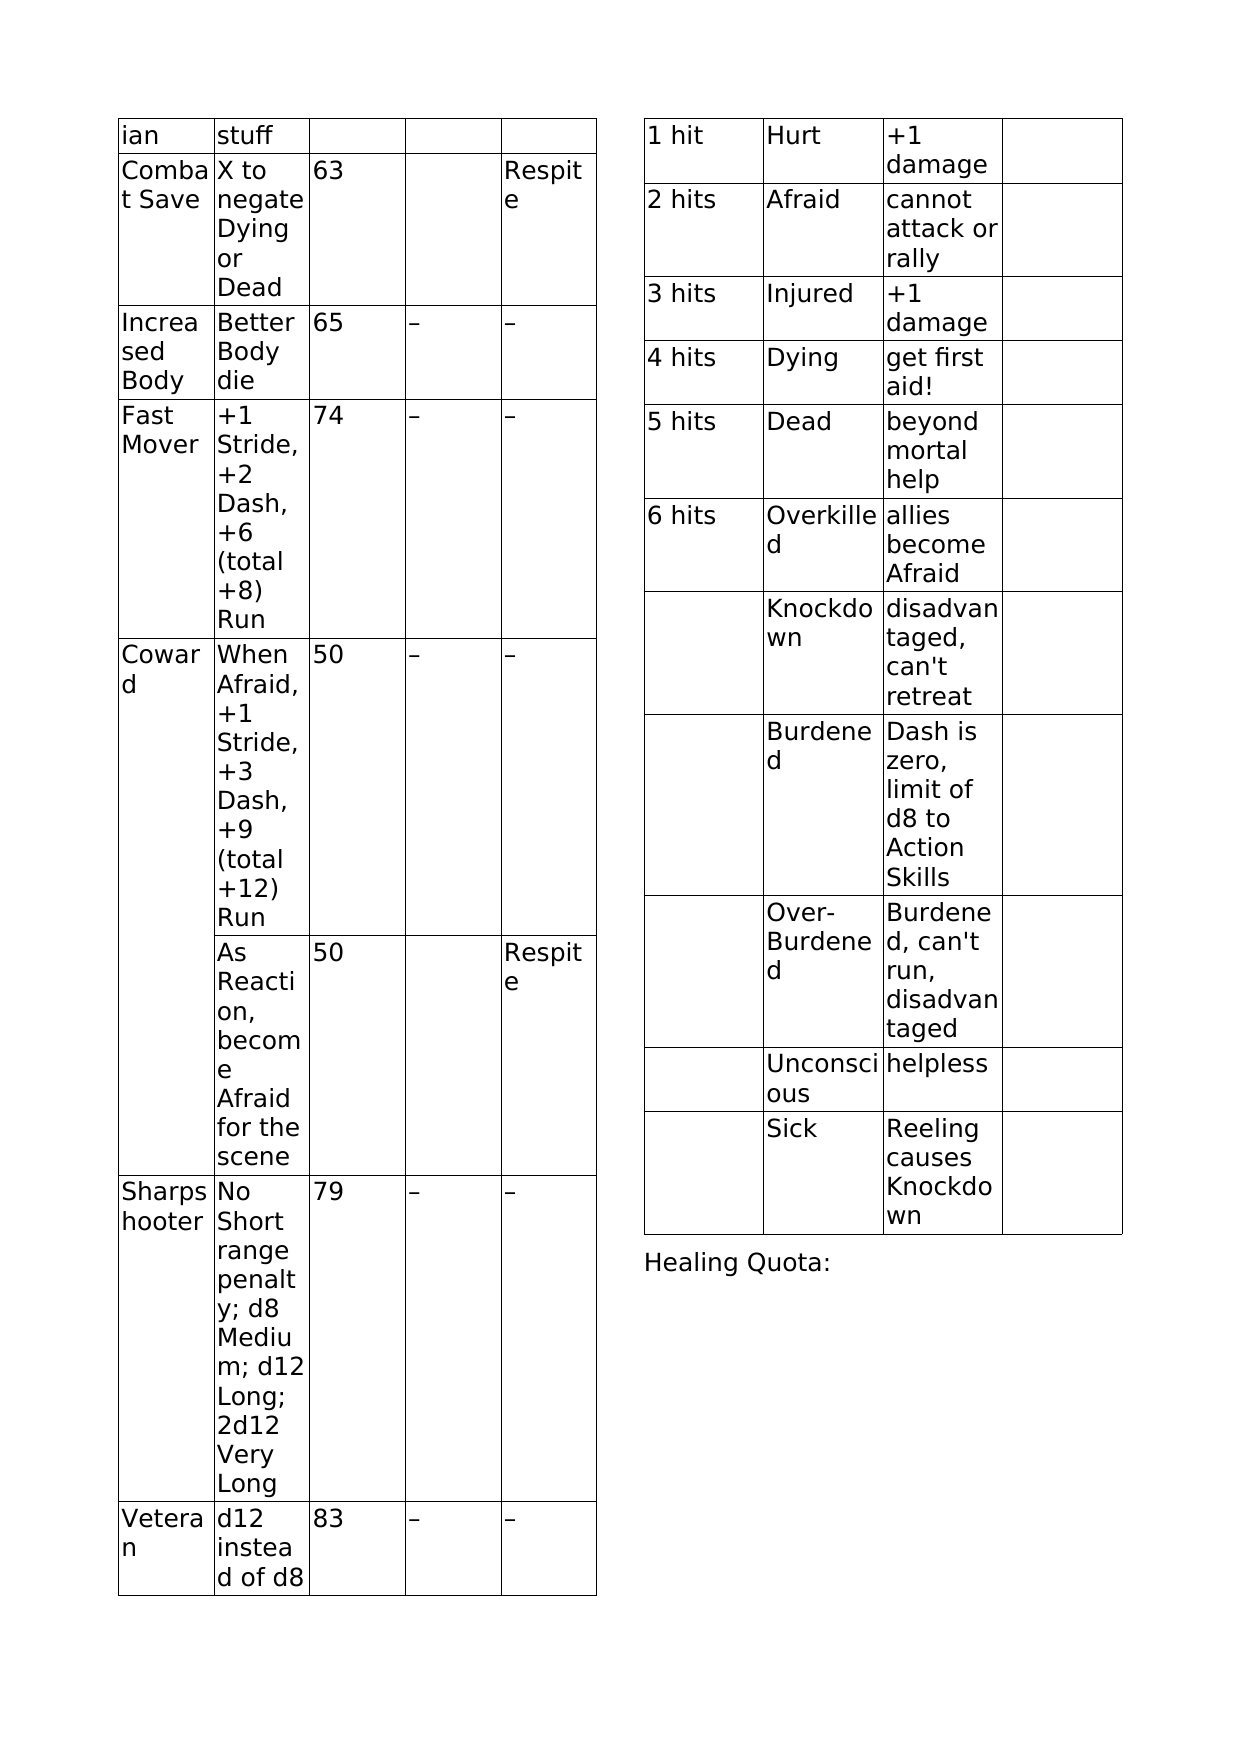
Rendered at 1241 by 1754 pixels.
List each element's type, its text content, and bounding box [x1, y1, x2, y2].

table_cell Respite [502, 936, 596, 1174]
table_cell 2 hits [645, 184, 763, 276]
table_cell Injured [764, 277, 883, 340]
table_cell [406, 154, 501, 305]
table_cell Reeling causes Knockdown [884, 1112, 1002, 1233]
table_cell helpless [884, 1048, 1002, 1111]
table_cell Overkilled [764, 499, 883, 591]
table_cell [645, 592, 763, 714]
table_cell Combat Save [119, 154, 214, 305]
table_cell 63 [310, 154, 405, 305]
table_cell [1003, 715, 1122, 895]
table_cell [502, 119, 596, 153]
table_cell [645, 1048, 763, 1111]
table_cell allies become Afraid [884, 499, 1002, 591]
table_cell 74 [310, 400, 405, 638]
table_cell [1003, 341, 1122, 404]
table_cell [406, 119, 501, 153]
table_cell [1003, 1048, 1122, 1111]
table_cell [1003, 592, 1122, 714]
table_cell 50 [310, 639, 405, 935]
table_cell Burdened [764, 715, 883, 895]
table_cell +1 Stride, +2 Dash, +6 (total +8) Run [215, 400, 309, 638]
table_cell Hurt [764, 119, 883, 182]
table_header (Marks:One=d4,Two=d6,Three=d8,Four=d10,Five=d12,Six=d12,d4,etc.) * Encumbered skill (affected by encumbrance) Flaws a b c Money: Orichalks: (=1/12Ð) Denarii: 8 (=1Ð) Quincunx: (=3Ð) Aureals: (=24Ð) Experience: 6 / 10 Spend 4 to buy +1 Skill Mark. Spend 10 to buy a new Gift. [118, 118, 620, 1610]
table_cell Increased Body [119, 306, 214, 398]
table_cell Better Body die [215, 306, 309, 398]
table_cell 4 hits [645, 341, 763, 404]
table_cell [645, 715, 763, 895]
table_cell When Afraid, +1 Stride, +3 Dash, +9 (total +12) Run [215, 639, 309, 935]
table_cell Dash is zero, limit of d8 to Action Skills [884, 715, 1002, 895]
table_header Name: Varosh Traits Personal Motto: Ask Me Later Goals (up to three) a b c Initiative: d8,d6 (Speed & Mind Dice) Movement Attacks Defense Damage & Other Status Healing Quota: [620, 118, 1122, 1610]
table_cell Fast Mover [119, 400, 214, 638]
table_cell 50 [310, 936, 405, 1174]
table_cell 3 hits [645, 277, 763, 340]
table_cell 83 [310, 1502, 405, 1595]
table_cell 79 [310, 1176, 405, 1501]
table_cell Burdened, can't run, disadvantaged [884, 896, 1002, 1047]
table_cell [1003, 184, 1122, 276]
table_cell [310, 119, 405, 153]
table_cell – [406, 1176, 501, 1501]
table_cell Veteran [119, 1502, 214, 1595]
table_cell 1 hit [645, 119, 763, 182]
table_cell Unconscious [764, 1048, 883, 1111]
table_cell [1003, 499, 1122, 591]
table_cell – [406, 306, 501, 398]
table_cell 5 hits [645, 405, 763, 498]
table_cell [1003, 1112, 1122, 1233]
table_cell Coward [119, 639, 214, 1174]
table_cell Respite [502, 154, 596, 305]
table_cell [406, 936, 501, 1174]
table_cell – [406, 1502, 501, 1595]
table_cell [1003, 119, 1122, 182]
table_cell – [502, 306, 596, 398]
table_cell beyond mortal help [884, 405, 1002, 498]
table_cell Sharpshooter [119, 1176, 214, 1501]
table_cell d12 instead of d8 [215, 1502, 309, 1595]
table_cell [1003, 896, 1122, 1047]
table_cell X to negate Dying or Dead [215, 154, 309, 305]
table_cell ian [119, 119, 214, 153]
table_cell Afraid [764, 184, 883, 276]
table_cell Sick [764, 1112, 883, 1233]
table_cell +1 damage [884, 119, 1002, 182]
table_cell stuff [215, 119, 309, 153]
table_cell Dead [764, 405, 883, 498]
table_cell Dying [764, 341, 883, 404]
table_cell [645, 1112, 763, 1233]
table_cell – [502, 1176, 596, 1501]
table_cell – [502, 400, 596, 638]
table_cell 65 [310, 306, 405, 398]
table_cell Knockdown [764, 592, 883, 714]
table_cell – [406, 400, 501, 638]
table_cell As Reaction, become Afraid for the scene [215, 936, 309, 1174]
table_cell Over-Burdened [764, 896, 883, 1047]
table_cell get first aid! [884, 341, 1002, 404]
table_cell No Short range penalty; d8 Medium; d12 Long; 2d12 Very Long [215, 1176, 309, 1501]
table_cell cannot attack or rally [884, 184, 1002, 276]
table_cell +1 damage [884, 277, 1002, 340]
table_cell disadvantaged, can't retreat [884, 592, 1002, 714]
table_cell [1003, 405, 1122, 498]
table_cell – [502, 1502, 596, 1595]
table_cell 6 hits [645, 499, 763, 591]
table_cell [1003, 277, 1122, 340]
table_cell [645, 896, 763, 1047]
table_cell – [502, 639, 596, 935]
table_cell – [406, 639, 501, 935]
